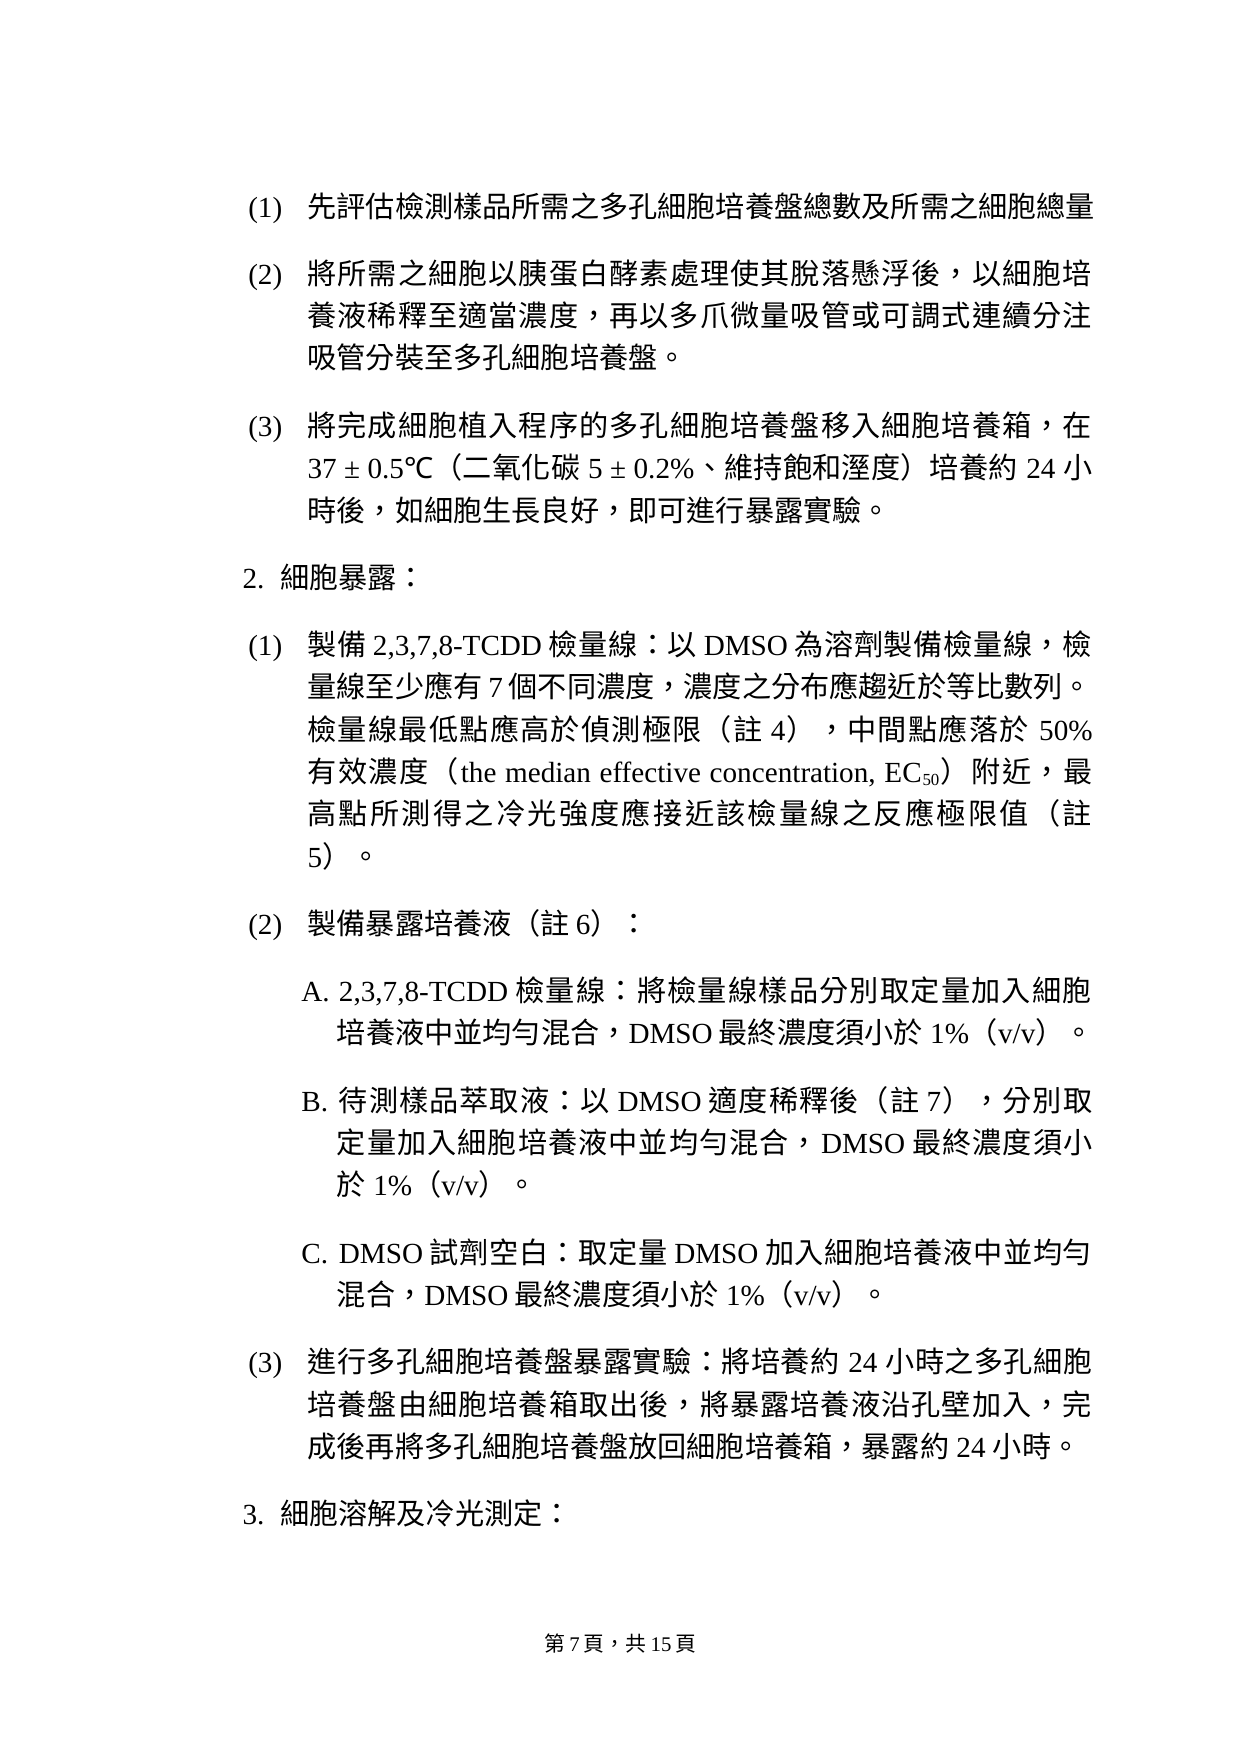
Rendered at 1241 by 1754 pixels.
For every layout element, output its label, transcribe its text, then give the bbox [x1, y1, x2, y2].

subtitle 細胞暴露： [242, 554, 1092, 597]
subtitle 製備暴露培養液（註6）： [248, 900, 1092, 943]
subtitle 製備2,3,7,8-TCDD檢量線：以DMSO為溶劑製備檢量線，檢量線至少應有7個不同濃度，濃度之分布應趨近於等比數列。檢量線最低點應高於偵測極限（註4），中間點應落於 50% 有效濃度（the median effective concentration, EC50）附近，最高點所測得之冷光強度應接近該檢量線之反應極限值（註5）。 [248, 622, 1092, 875]
subtitle 細胞溶解及冷光測定： [242, 1491, 1092, 1533]
subtitle 2,3,7,8-TCDD檢量線：將檢量線樣品分別取定量加入細胞培養液中並均勻混合，DMSO最終濃度須小於 1%（v/v）。 [301, 968, 1092, 1052]
subtitle 進行多孔細胞培養盤暴露實驗：將培養約 24 小時之多孔細胞培養盤由細胞培養箱取出後，將暴露培養液沿孔壁加入，完成後再將多孔細胞培養盤放回細胞培養箱，暴露約 24 小時。 [248, 1339, 1092, 1466]
subtitle DMSO試劑空白：取定量DMSO加入細胞培養液中並均勻混合，DMSO最終濃度須小於 1%（v/v）。 [301, 1229, 1092, 1314]
subtitle 待測樣品萃取液：以DMSO適度稀釋後（註7），分別取定量加入細胞培養液中並均勻混合，DMSO最終濃度須小於 1%（v/v）。 [301, 1077, 1092, 1204]
subtitle 將完成細胞植入程序的多孔細胞培養盤移入細胞培養箱，在37 ± 0.5℃（二氧化碳 5 ± 0.2%、維持飽和溼度）培養約 24 小時後，如細胞生長良好，即可進行暴露實驗。 [248, 402, 1092, 529]
subtitle 將所需之細胞以胰蛋白酵素處理使其脫落懸浮後，以細胞培養液稀釋至適當濃度，再以多爪微量吸管或可調式連續分注吸管分裝至多孔細胞培養盤。 [248, 251, 1092, 377]
subtitle 先評估檢測樣品所需之多孔細胞培養盤總數及所需之細胞總量。 [248, 183, 1092, 226]
